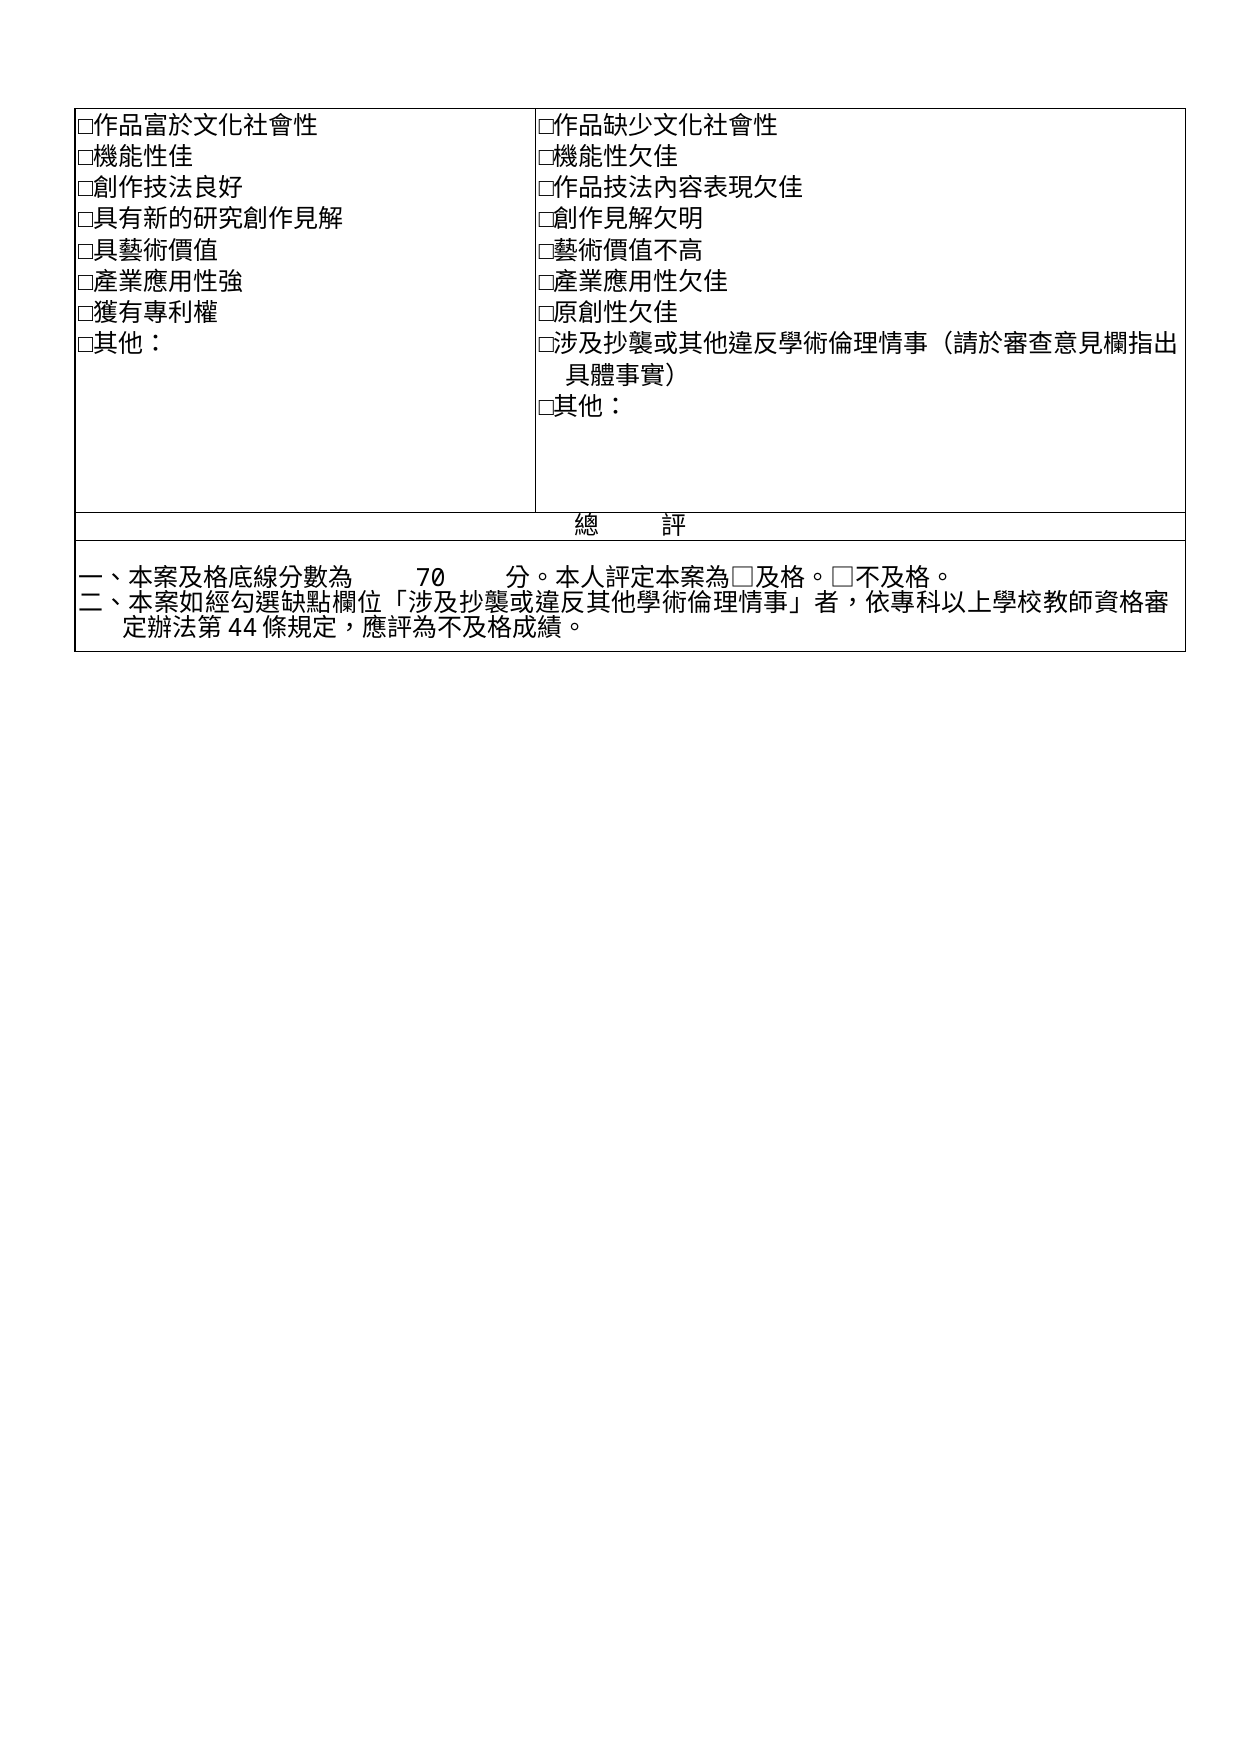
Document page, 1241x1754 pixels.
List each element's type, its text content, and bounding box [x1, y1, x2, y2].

table_cell □作品缺少文化社會性 □機能性欠佳 □作品技法內容表現欠佳 □創作見解欠明 □藝術價值不高 □產業應用性欠佳 □原創性欠佳 □涉及抄襲或其他違反學術倫理情事（請於審查意見欄指出具體事實） □其他： [536, 109, 1185, 512]
table_cell □作品富於文化社會性 □機能性佳 □創作技法良好 □具有新的研究創作見解 □具藝術價值 □產業應用性強 □獲有專利權 □其他： [76, 109, 535, 512]
table_cell 一、本案及格底線分數為 70 分。本人評定本案為□及格。□不及格。 二、本案如經勾選缺點欄位「涉及抄襲或違反其他學術倫理情事」者，依專科以上學校教師資格審定辦法第44條規定，應評為不及格成績。 [76, 541, 1185, 651]
table_cell 總 評 [76, 513, 1185, 540]
